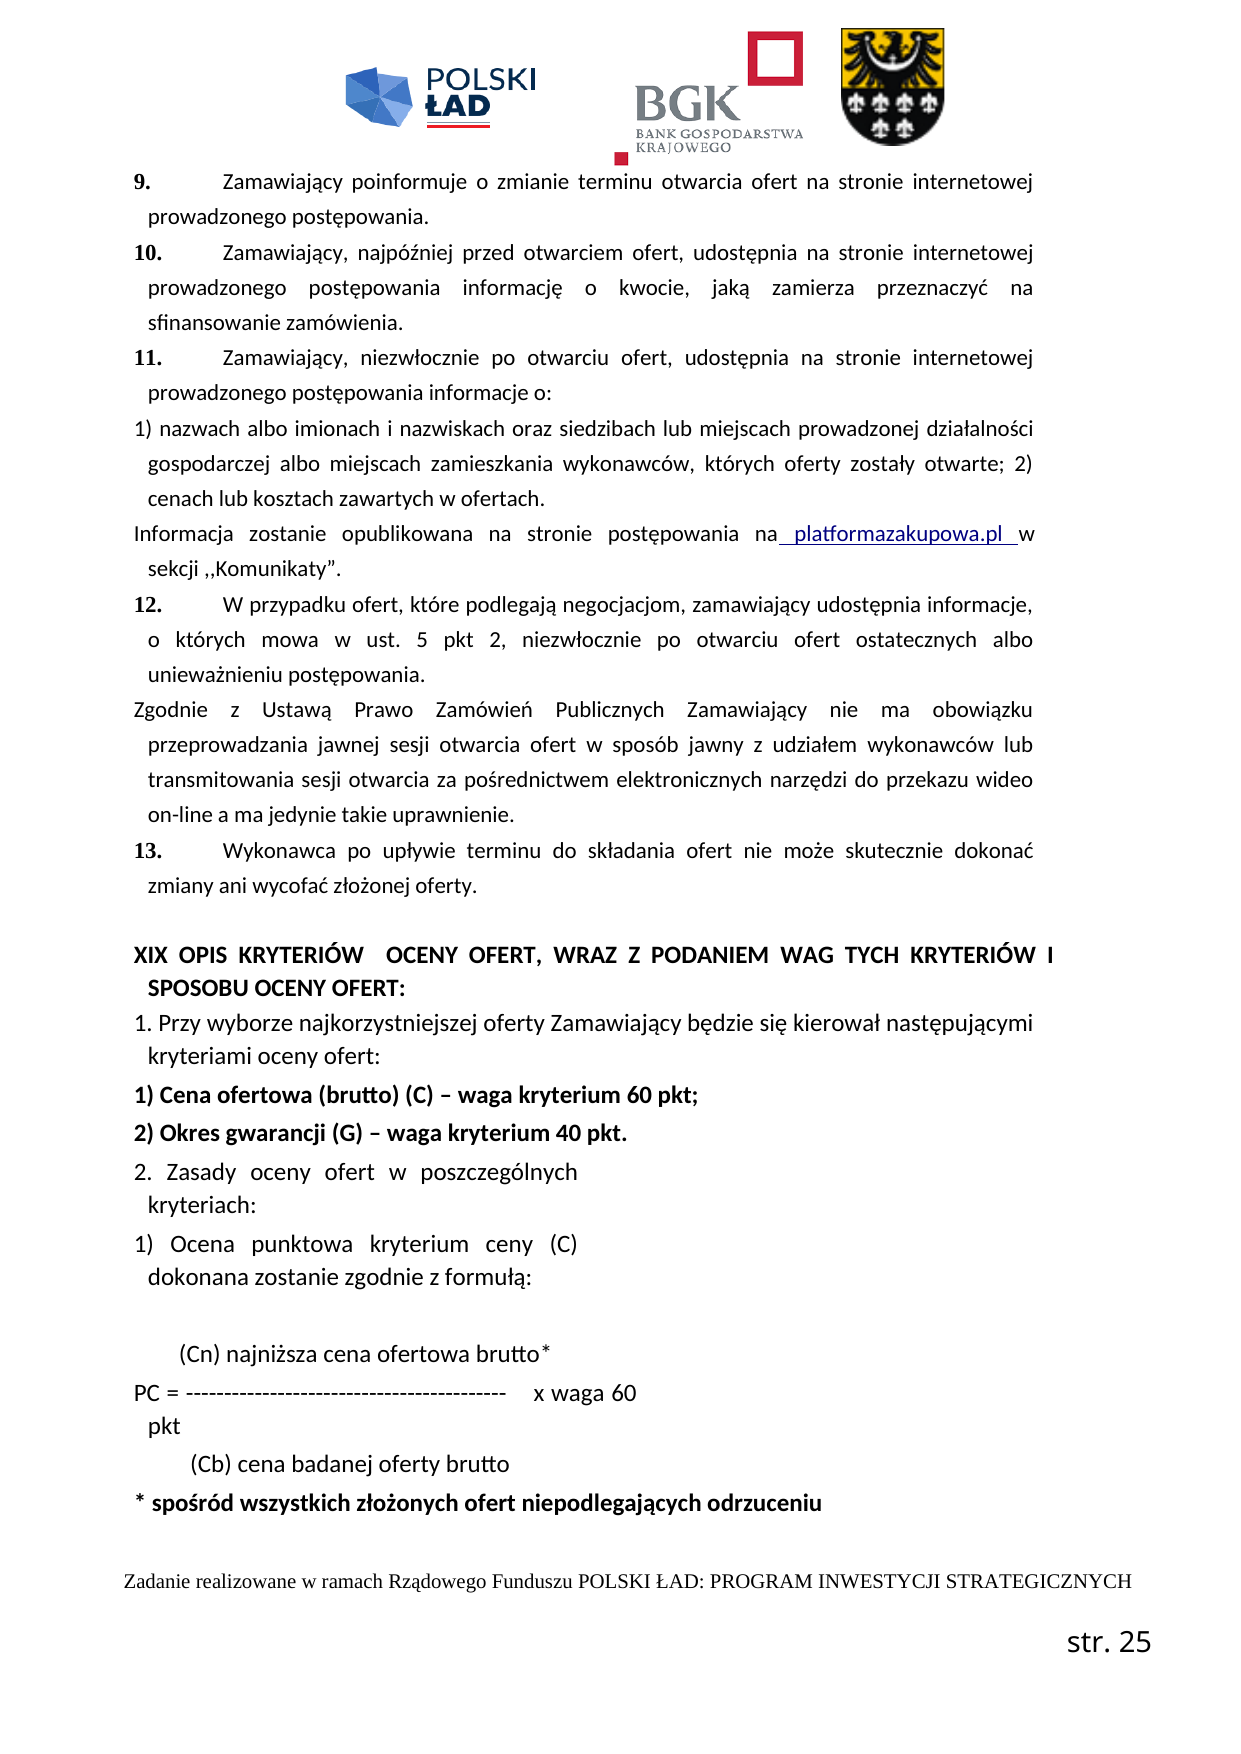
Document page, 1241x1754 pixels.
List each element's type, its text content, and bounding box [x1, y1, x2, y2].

text (Cb) cena badanej oferty brutto [133, 1449, 638, 1479]
list Wykonawca po upływie terminu do składania ofert nie może skutecznie dokonać zmiany ani wycofać złożonej oferty. [133, 836, 1034, 899]
text XIX OPIS KRYTERIÓW OCENY OFERT, WRAZ Z PODANIEM WAG TYCH KRYTERIÓW I SPOSOBU OCENY OFERT: [133, 939, 1056, 1003]
text 1) Ocena punktowa kryterium ceny (C) dokonana zostanie zgodnie z formułą: [133, 1228, 578, 1292]
text 2. Zasady oceny ofert w poszczególnych kryteriach: [133, 1156, 578, 1220]
text Zgodnie z Ustawą Prawo Zamówień Publicznych Zamawiający nie ma obowiązku przeprowadzania jawnej sesji otwarcia ofert w sposób jawny z udziałem wykonawców lub transmitowania sesji otwarcia za pośrednictwem elektronicznych narzędzi do przekazu wideo on-line a ma jedynie takie uprawnienie. [133, 696, 1034, 829]
list Zamawiający poinformuje o zmianie terminu otwarcia ofert na stronie internetowej prowadzonego postępowania. [133, 167, 1034, 231]
text 1) Cena ofertowa (brutto) (C) – waga kryterium 60 pkt; [133, 1079, 1034, 1109]
text PC = ------------------------------------------ x waga 60 pkt [133, 1377, 638, 1441]
text 1) nazwach albo imionach i nazwiskach oraz siedzibach lub miejscach prowadzonej działalności gospodarczej albo miejscach zamieszkania wykonawców, których oferty zostały otwarte; 2) cenach lub kosztach zawartych w ofertach. [133, 414, 1034, 512]
text 1. Przy wyborze najkorzystniejszej oferty Zamawiający będzie się kierował następującymi kryteriami oceny ofert: [133, 1007, 1034, 1071]
text Informacja zostanie opublikowana na stronie postępowania na platformazakupowa.pl w sekcji ,,Komunikaty”. [133, 519, 1034, 583]
text (Cn) najniższa cena ofertowa brutto* [133, 1338, 1034, 1369]
list W przypadku ofert, które podlegają negocjacjom, zamawiający udostępnia informacje, o których mowa w ust. 5 pkt 2, niezwłocznie po otwarciu ofert ostatecznych albo unieważnieniu postępowania. [133, 590, 1034, 688]
text 2) Okres gwarancji (G) – waga kryterium 40 pkt. [133, 1117, 1034, 1148]
list Zamawiający, niezwłocznie po otwarciu ofert, udostępnia na stronie internetowej prowadzonego postępowania informacje o: [133, 343, 1034, 407]
list Zamawiający, najpóźniej przed otwarciem ofert, udostępnia na stronie internetowej prowadzonego postępowania informację o kwocie, jaką zamierza przeznaczyć na sfinansowanie zamówienia. [133, 238, 1034, 336]
text * spośród wszystkich złożonych ofert niepodlegających odrzuceniu [133, 1487, 1056, 1518]
